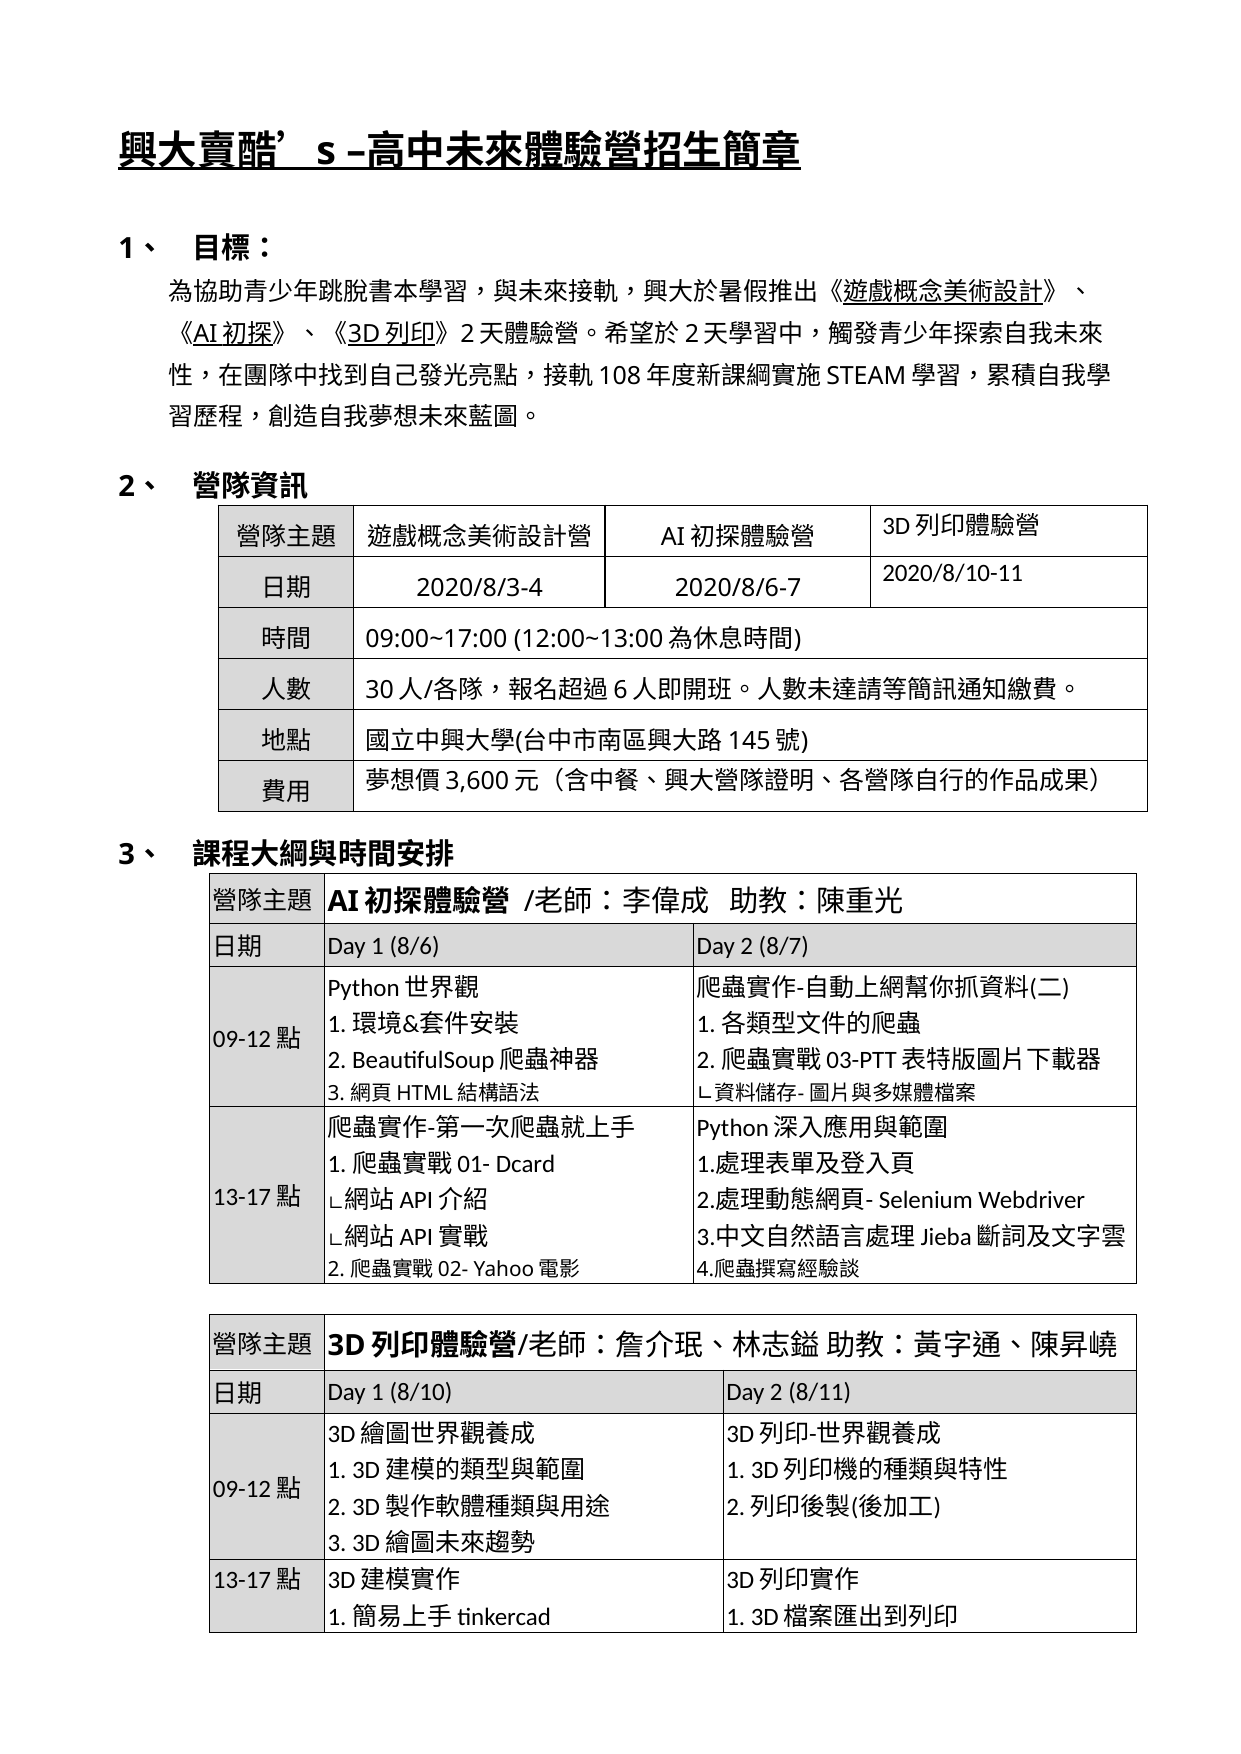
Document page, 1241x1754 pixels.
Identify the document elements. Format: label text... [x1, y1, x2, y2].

table_header 營隊主題 [219, 506, 353, 556]
table_cell 30人/各隊，報名超過6人即開班。人數未達請等簡訊通知繳費。 [354, 659, 1147, 709]
table_cell 3D建模實作 1. 簡易上手tinkercad [325, 1560, 723, 1632]
list 目標： [118, 225, 1122, 267]
table_cell 日期 [219, 557, 353, 607]
table_cell 3D列印-世界觀養成 1. 3D列印機的種類與特性 2. 列印後製(後加工) [724, 1414, 1136, 1559]
text 興大賣酷’s –高中未來體驗營招生簡章 [118, 118, 1122, 176]
table_cell 09:00~17:00 (12:00~13:00為休息時間) [354, 608, 1147, 658]
table_cell Day 2 (8/11) [724, 1371, 1136, 1413]
table_cell 夢想價3,600元（含中餐、興大營隊證明、各營隊自行的作品成果） [354, 761, 1147, 811]
table_cell Python深入應用與範圍 1.處理表單及登入頁 2.處理動態網頁- Selenium Webdriver 3.中文自然語言處理Jieba斷詞及文字雲 4.爬蟲撰寫經驗談 [694, 1107, 1136, 1283]
table_cell 3D繪圖世界觀養成 1. 3D建模的類型與範圍 2. 3D製作軟體種類與用途 3. 3D繪圖未來趨勢 [325, 1414, 723, 1559]
table_cell Day 1 (8/10) [325, 1371, 723, 1413]
table_header 遊戲概念美術設計營 [354, 506, 604, 556]
table_cell 時間 [219, 608, 353, 658]
list 營隊資訊 [118, 462, 1122, 504]
table_cell Python世界觀 1. 環境&套件安裝 2. BeautifulSoup爬蟲神器 3. 網頁HTML結構語法 [325, 967, 693, 1106]
table_cell 人數 [219, 659, 353, 709]
table_cell 2020/8/3-4 [354, 557, 604, 607]
table_header AI初探體驗營 /老師：李偉成 助教：陳重光 [325, 874, 1136, 923]
table_cell 爬蟲實作-自動上網幫你抓資料(二) 1. 各類型文件的爬蟲 2. 爬蟲實戰03-PTT表特版圖片下載器 ∟資料儲存- 圖片與多媒體檔案 [694, 967, 1136, 1106]
table_cell 13-17點 [210, 1560, 324, 1632]
table_cell 日期 [210, 924, 324, 966]
table_cell Day 2 (8/7) [694, 924, 1136, 966]
table_cell 09-12點 [210, 1414, 324, 1559]
table_header 3D列印體驗營 [871, 506, 1147, 556]
table_cell 地點 [219, 710, 353, 760]
table_header 營隊主題 [210, 1315, 324, 1369]
table_cell 爬蟲實作-第一次爬蟲就上手 1. 爬蟲實戰01- Dcard ∟網站API介紹 ∟網站API實戰 2. 爬蟲實戰02- Yahoo電影 [325, 1107, 693, 1283]
table_cell 費用 [219, 761, 353, 811]
list 課程大綱與時間安排 [118, 831, 1122, 873]
table_cell 3D列印實作 1. 3D檔案匯出到列印 [724, 1560, 1136, 1632]
table_cell 2020/8/10-11 [871, 557, 1147, 607]
table_cell 2020/8/6-7 [606, 557, 870, 607]
table_cell 13-17點 [210, 1107, 324, 1283]
table_header 3D列印體驗營/老師：詹介珉、林志鎰 助教：黃字通、陳昇嶢 [325, 1315, 1136, 1369]
table_cell 09-12點 [210, 967, 324, 1106]
table_header 營隊主題 [210, 874, 324, 923]
table_header AI初探體驗營 [606, 506, 870, 556]
table_cell 日期 [210, 1371, 324, 1413]
table_cell Day 1 (8/6) [325, 924, 693, 966]
text 為協助青少年跳脫書本學習，與未來接軌，興大於暑假推出《遊戲概念美術設計》、《AI初探》、《3D列印》2天體驗營。希望於2天學習中，觸發青少年探索自我未來性，在團隊中找到自己發光亮點，接軌108年度新課綱實施STEAM學習，累積自我學習歷程，創造自我夢想未來藍圖。 [168, 267, 1122, 434]
table_cell 國立中興大學(台中市南區興大路145號) [354, 710, 1147, 760]
